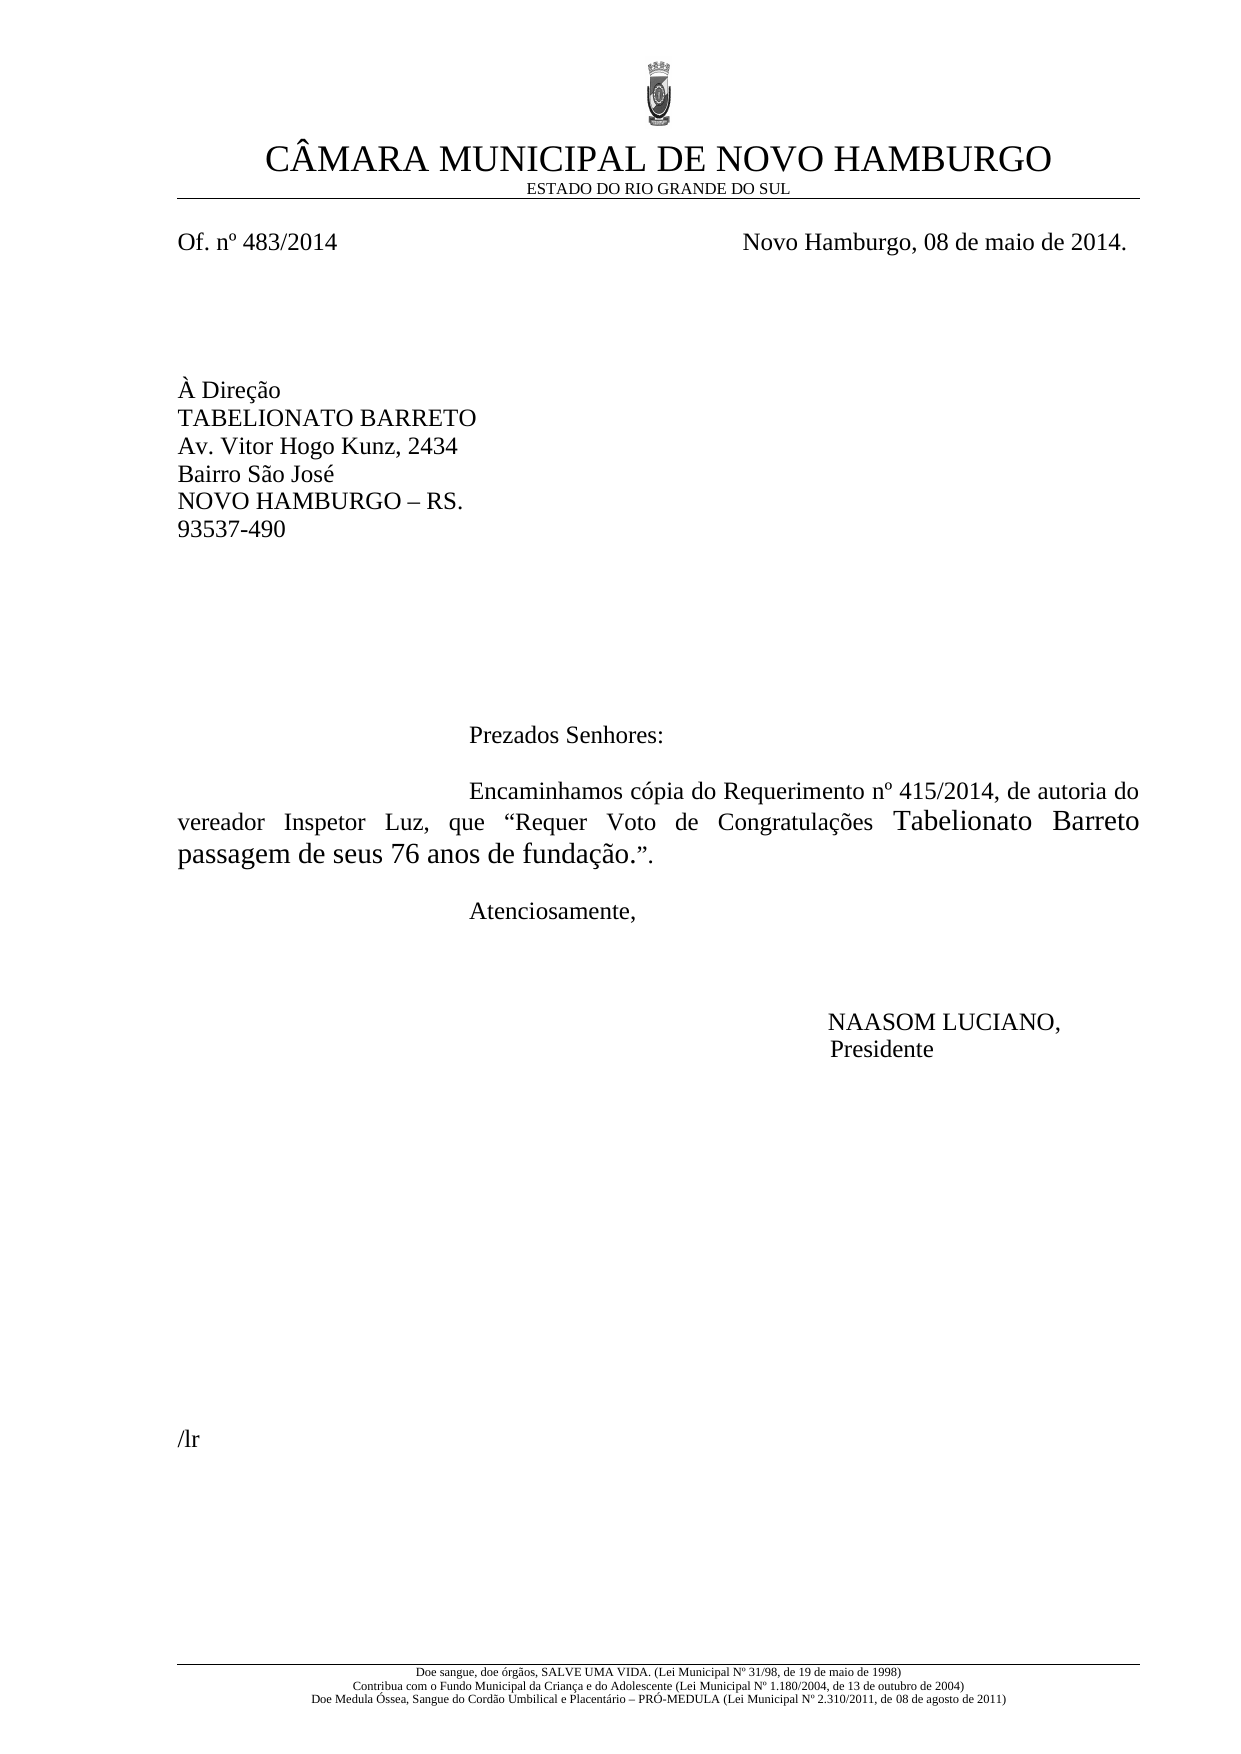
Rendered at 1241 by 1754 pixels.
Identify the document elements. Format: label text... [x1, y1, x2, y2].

text NOVO HAMBURGO – RS. [177, 487, 1140, 515]
text Prezados Senhores: [177, 722, 1140, 749]
text Of. nº 483/2014 Novo Hamburgo, 08 de maio de 2014. [177, 228, 1140, 256]
text NAASOM LUCIANO, [828, 1008, 1140, 1036]
text À Direção [177, 377, 1140, 404]
text /lr [177, 1425, 1140, 1453]
text Atenciosamente, [177, 897, 1140, 925]
text Bairro São José [177, 460, 1140, 487]
text TABELIONATO BARRETO [177, 404, 1140, 432]
text Presidente [823, 1036, 1140, 1063]
text 93537-490 [177, 515, 1140, 543]
text Av. Vitor Hogo Kunz, 2434 [177, 432, 1140, 460]
text Encaminhamos cópia do Requerimento nº 415/2014, de autoria do vereador Inspetor Luz, que “Requer Voto de Congratulações Tabelionato Barreto passagem de seus 76 anos de fundação.”. [177, 777, 1140, 869]
